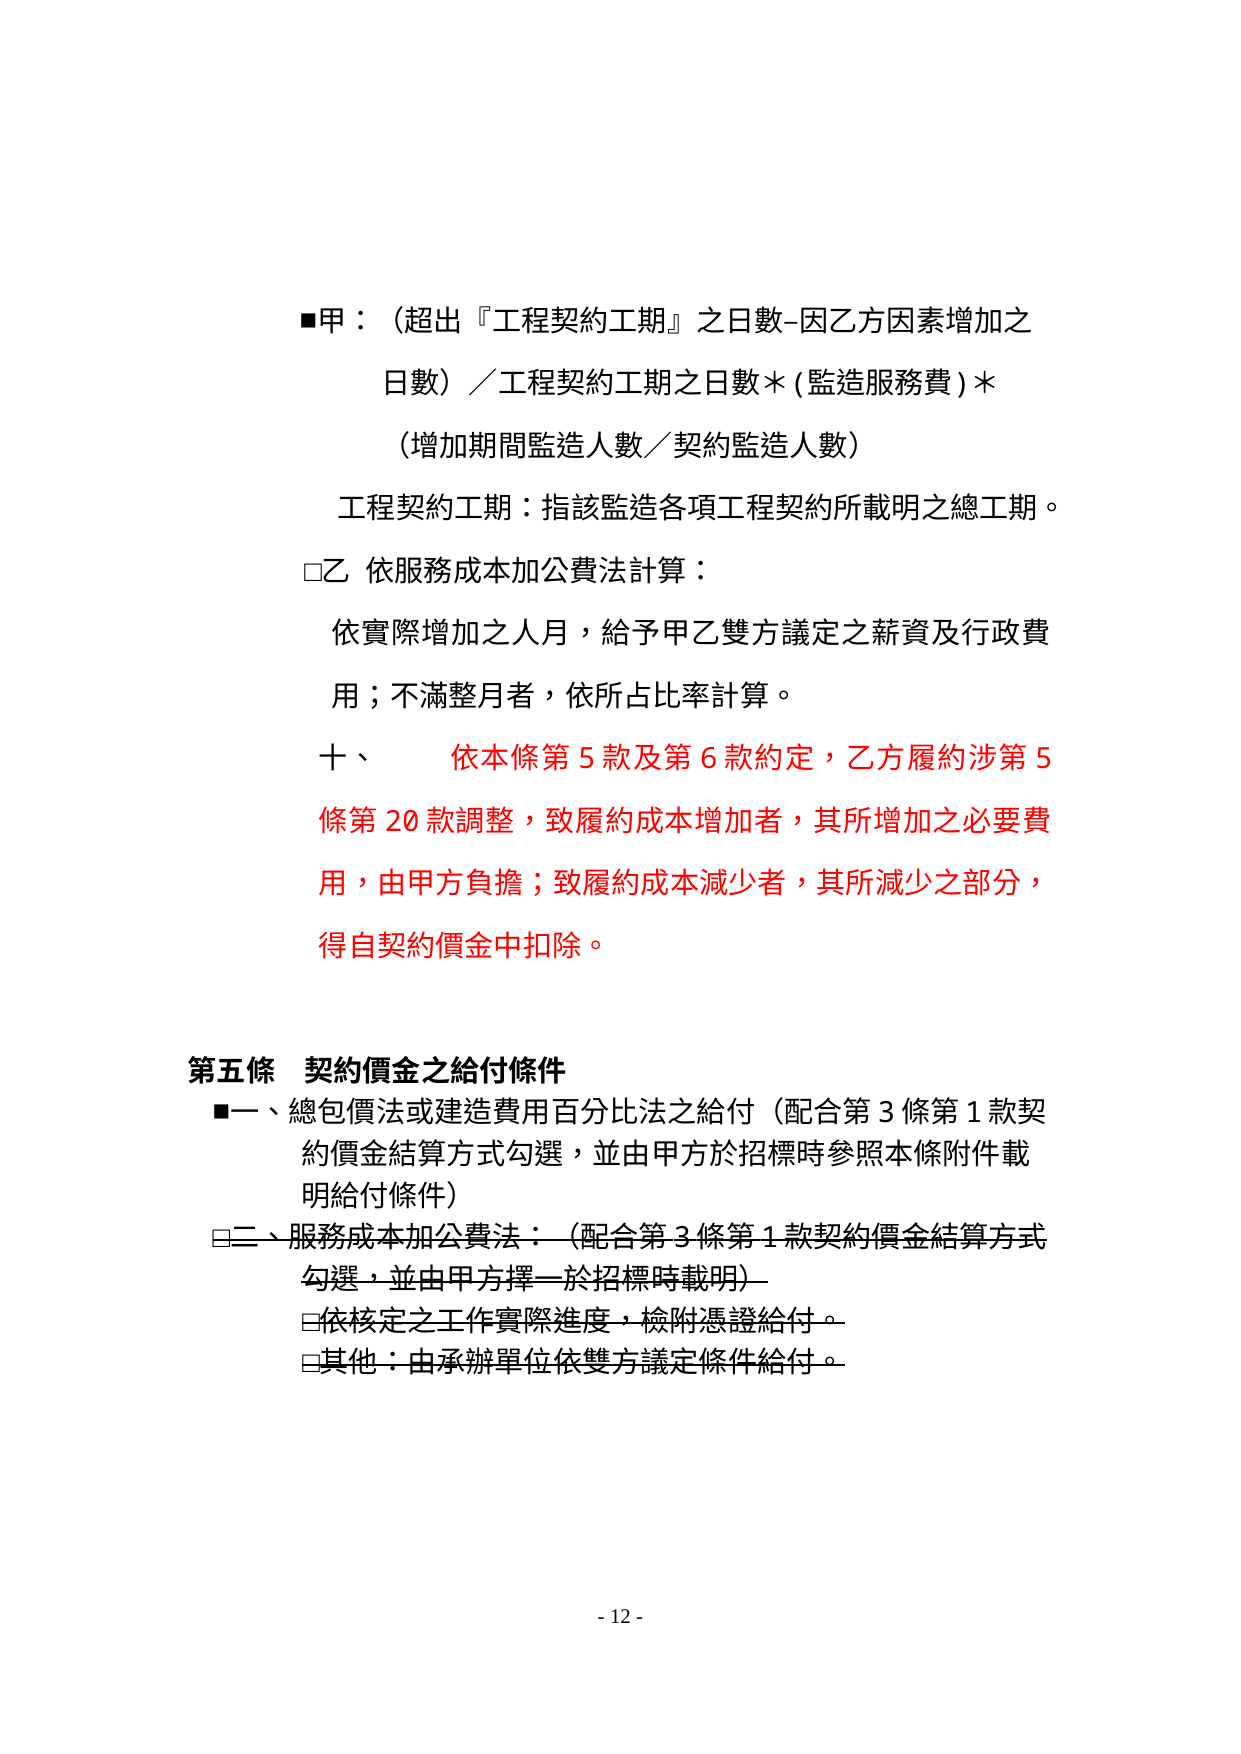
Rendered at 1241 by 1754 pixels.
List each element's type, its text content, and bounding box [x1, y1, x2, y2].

text □其他：由承辦單位依雙方議定條件給付。 [244, 1339, 1053, 1381]
text □依核定之工作實際進度，檢附憑證給付。 [244, 1298, 1053, 1339]
text 依實際增加之人月，給予甲乙雙方議定之薪資及行政費用；不滿整月者，依所占比率計算。 [331, 589, 1053, 714]
text 第五條 契約價金之給付條件 [187, 1027, 1053, 1089]
text ■甲：（超出『工程契約工期』之日數–因乙方因素增加之日數）／工程契約工期之日數＊(監造服務費)＊（增加期間監造人數／契約監造人數） [299, 277, 1053, 464]
text 工程契約工期：指該監造各項工程契約所載明之總工期。 [308, 464, 1053, 527]
list 依本條第5款及第6款約定，乙方履約涉第5條第20款調整，致履約成本增加者，其所增加之必要費用，由甲方負擔；致履約成本減少者，其所減少之部分，得自契約價金中扣除。 [319, 714, 1053, 964]
text □乙 依服務成本加公費法計算： [187, 527, 1053, 589]
text □二、服務成本加公費法：（配合第3條第1款契約價金結算方式勾選，並由甲方擇一於招標時載明） [212, 1214, 1053, 1298]
text ■一、總包價法或建造費用百分比法之給付（配合第3條第1款契約價金結算方式勾選，並由甲方於招標時參照本條附件載明給付條件） [212, 1089, 1053, 1214]
